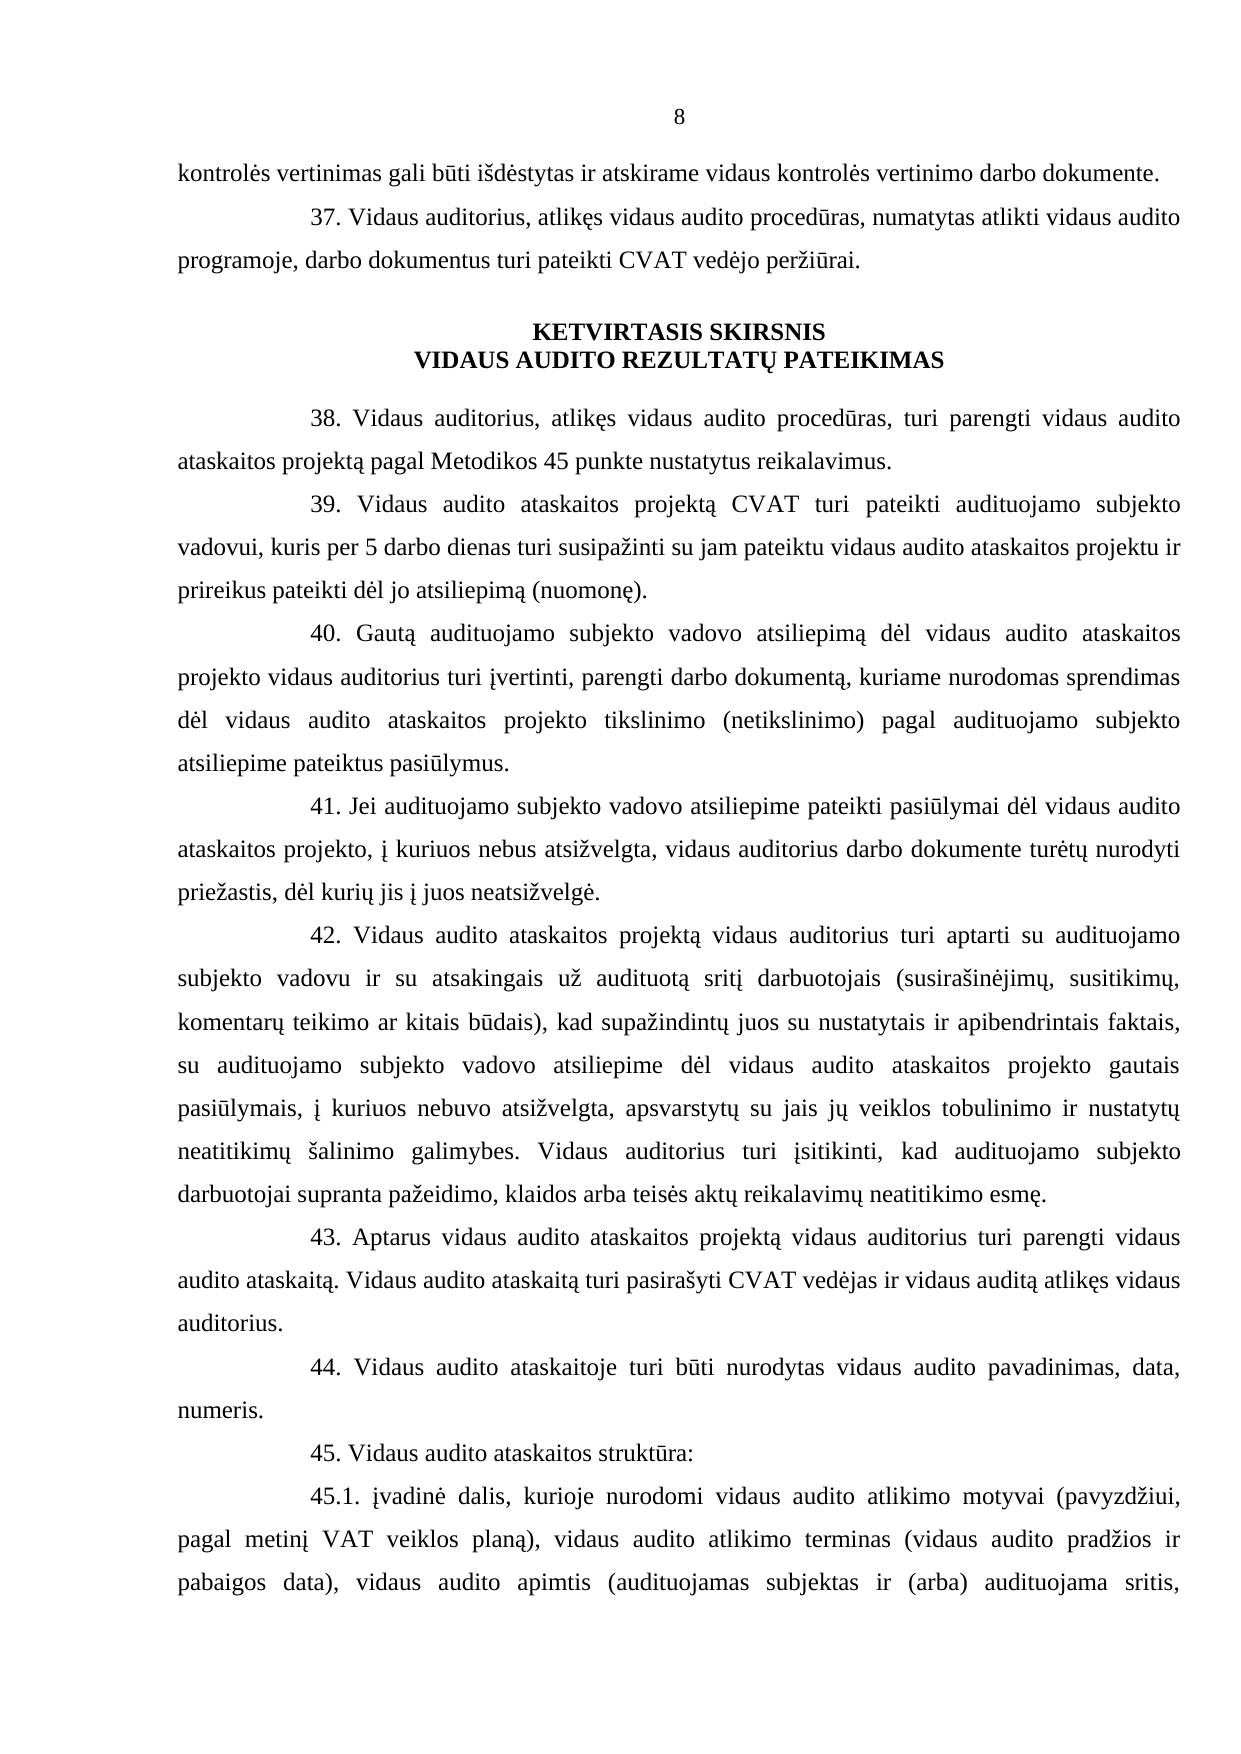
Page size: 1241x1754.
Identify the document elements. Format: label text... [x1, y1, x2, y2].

text KETVIRTASIS SKIRSNIS [177, 317, 1181, 345]
text 42. Vidaus audito ataskaitos projektą vidaus auditorius turi aptarti su audituojamo subjekto vadovu ir su atsakingais už audituotą sritį darbuotojais (susirašinėjimų, susitikimų, komentarų teikimo ar kitais būdais), kad supažindintų juos su nustatytais ir apibendrintais faktais, su audituojamo subjekto vadovo atsiliepime dėl vidaus audito ataskaitos projekto gautais pasiūlymais, į kuriuos nebuvo atsižvelgta, apsvarstytų su jais jų veiklos tobulinimo ir nustatytų neatitikimų šalinimo galimybes. Vidaus auditorius turi įsitikinti, kad audituojamo subjekto darbuotojai supranta pažeidimo, klaidos arba teisės aktų reikalavimų neatitikimo esmę. [177, 920, 1181, 1208]
text 38. Vidaus auditorius, atlikęs vidaus audito procedūras, turi parengti vidaus audito ataskaitos projektą pagal Metodikos 45 punkte nustatytus reikalavimus. [177, 403, 1181, 475]
text VIDAUS AUDITO REZULTATŲ PATEIKIMAS [177, 345, 1181, 374]
text 40. Gautą audituojamo subjekto vadovo atsiliepimą dėl vidaus audito ataskaitos projekto vidaus auditorius turi įvertinti, parengti darbo dokumentą, kuriame nurodomas sprendimas dėl vidaus audito ataskaitos projekto tikslinimo (netikslinimo) pagal audituojamo subjekto atsiliepime pateiktus pasiūlymus. [177, 618, 1181, 777]
text 41. Jei audituojamo subjekto vadovo atsiliepime pateikti pasiūlymai dėl vidaus audito ataskaitos projekto, į kuriuos nebus atsižvelgta, vidaus auditorius darbo dokumente turėtų nurodyti priežastis, dėl kurių jis į juos neatsižvelgė. [177, 791, 1181, 906]
text 43. Aptarus vidaus audito ataskaitos projektą vidaus auditorius turi parengti vidaus audito ataskaitą. Vidaus audito ataskaitą turi pasirašyti CVAT vedėjas ir vidaus auditą atlikęs vidaus auditorius. [177, 1222, 1181, 1337]
text 37. Vidaus auditorius, atlikęs vidaus audito procedūras, numatytas atlikti vidaus audito programoje, darbo dokumentus turi pateikti CVAT vedėjo peržiūrai. [177, 202, 1181, 273]
text 45.1. įvadinė dalis, kurioje nurodomi vidaus audito atlikimo motyvai (pavyzdžiui, pagal metinį VAT veiklos planą), vidaus audito atlikimo terminas (vidaus audito pradžios ir pabaigos data), vidaus audito apimtis (audituojamas subjektas ir (arba) audituojama sritis, [177, 1481, 1181, 1596]
text 44. Vidaus audito ataskaitoje turi būti nurodytas vidaus audito pavadinimas, data, numeris. [177, 1352, 1181, 1423]
text 45. Vidaus audito ataskaitos struktūra: [177, 1438, 1181, 1467]
text 39. Vidaus audito ataskaitos projektą CVAT turi pateikti audituojamo subjekto vadovui, kuris per 5 darbo dienas turi susipažinti su jam pateiktu vidaus audito ataskaitos projektu ir prireikus pateikti dėl jo atsiliepimą (nuomonę). [177, 489, 1181, 604]
text kontrolės vertinimas gali būti išdėstytas ir atskirame vidaus kontrolės vertinimo darbo dokumente. [177, 158, 1181, 187]
